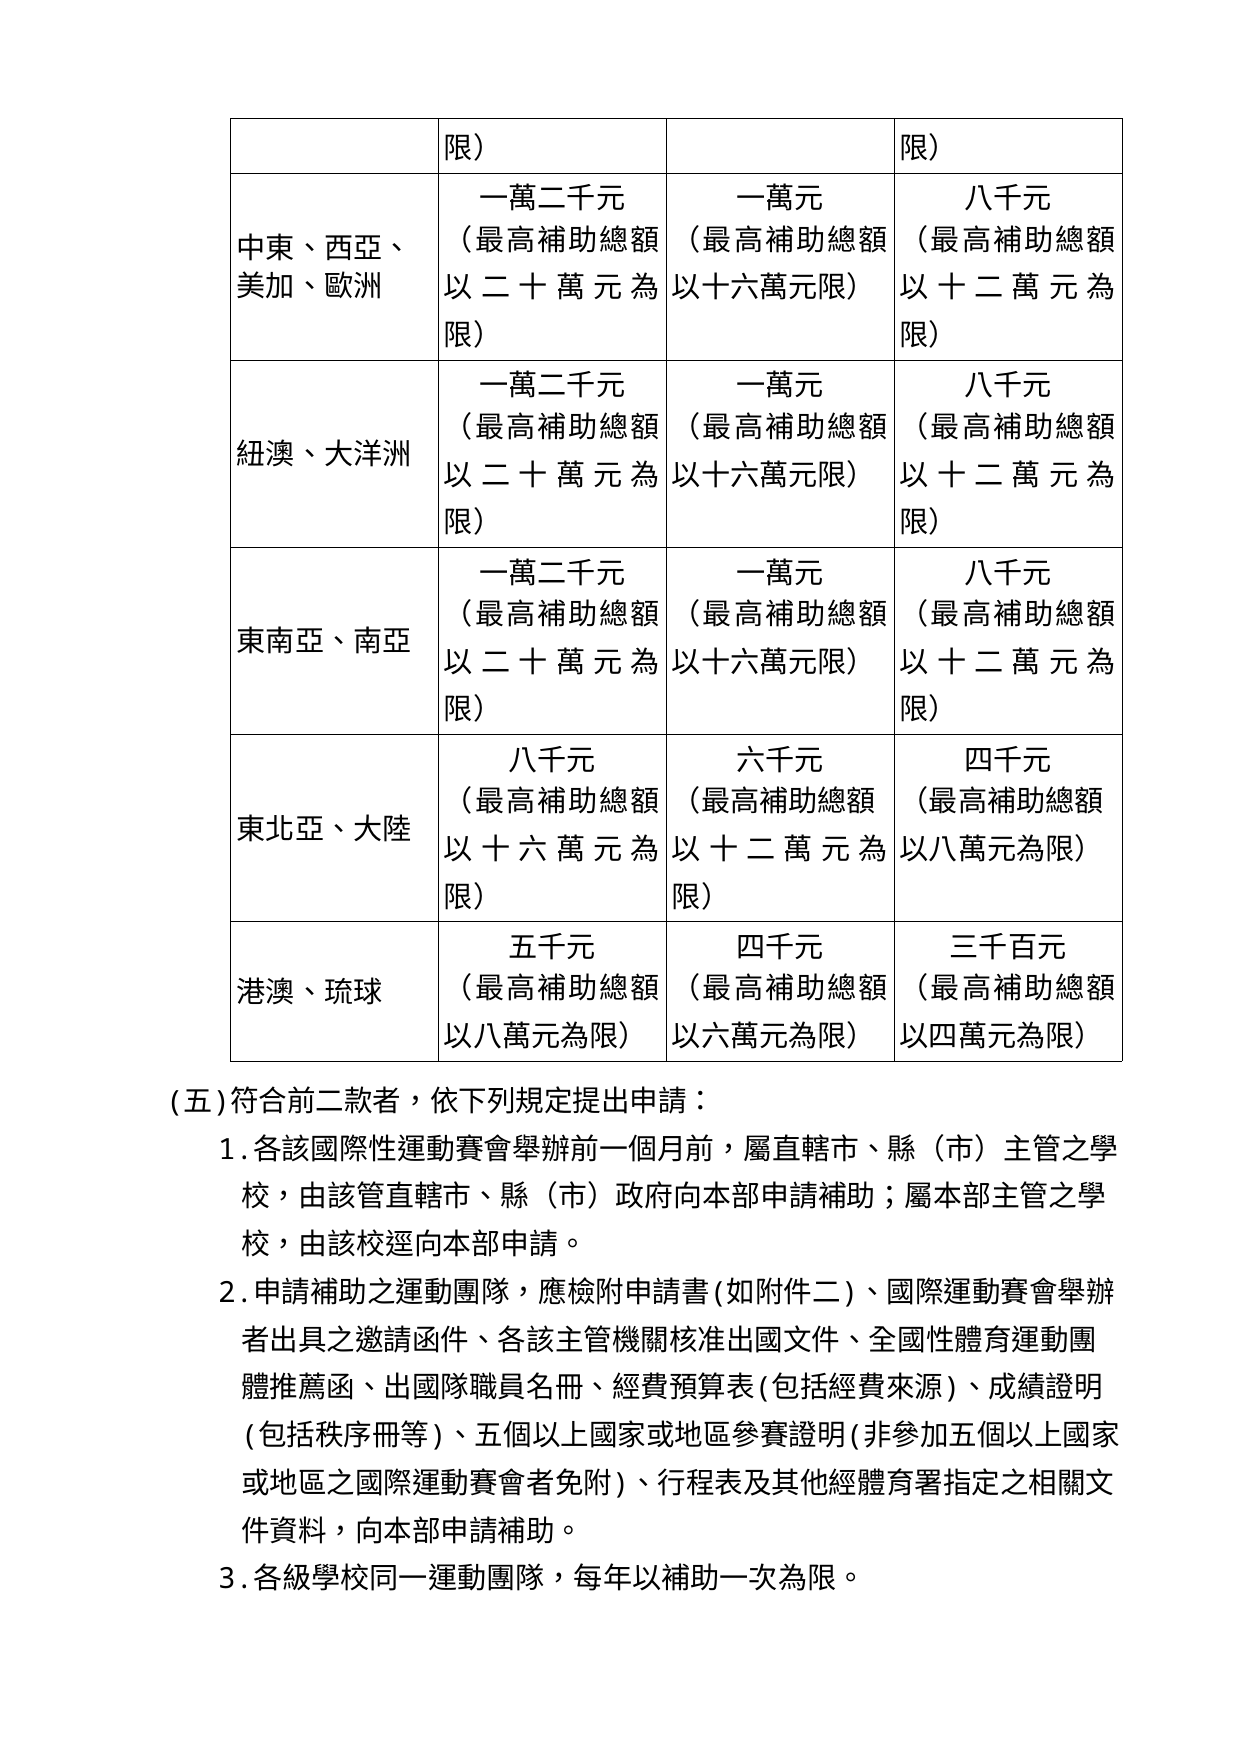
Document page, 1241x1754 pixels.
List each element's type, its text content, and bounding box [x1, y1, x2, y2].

table_cell 五千元 （最高補助總額以八萬元為限） [439, 922, 666, 1061]
table_cell 八千元 （最高補助總額以十二萬元為限） [895, 174, 1122, 359]
table_cell 四千元 （最高補助總額以六萬元為限） [667, 922, 894, 1061]
table_cell 八千元 （最高補助總額以十二萬元為限） [895, 548, 1122, 734]
table_cell 一萬元 （最高補助總額以十六萬元限） [667, 361, 894, 547]
text (五)符合前二款者，依下列規定提出申請： [166, 1077, 1122, 1120]
table_cell [667, 119, 894, 172]
table_cell 六千元 （最高補助總額 以十二萬元為限） [667, 735, 894, 921]
table_cell 一萬二千元 （最高補助總額以二十萬元為限） [439, 361, 666, 547]
table_cell 一萬二千元 （最高補助總額以二十萬元為限） [439, 548, 666, 734]
table_cell 一萬元 （最高補助總額以十六萬元限） [667, 174, 894, 359]
text 1.各該國際性運動賽會舉辦前一個月前，屬直轄市、縣（市）主管之學校，由該管直轄市、縣（市）政府向本部申請補助；屬本部主管之學校，由該校逕向本部申請。 [218, 1125, 1122, 1263]
table_cell 八千元 （最高補助總額以十二萬元為限） [895, 361, 1122, 547]
text 2.申請補助之運動團隊，應檢附申請書(如附件二)、國際運動賽會舉辦者出具之邀請函件、各該主管機關核准出國文件、全國性體育運動團體推薦函、出國隊職員名冊、經費預算表(包括經費來源)、成績證明(包括秩序冊等)、五個以上國家或地區參賽證明(非參加五個以上國家或地區之國際運動賽會者免附)、行程表及其他經體育署指定之相關文件資料，向本部申請補助。 [218, 1268, 1122, 1550]
table_cell 紐澳、大洋洲 [231, 361, 438, 547]
table_cell [231, 119, 438, 172]
text 3.各級學校同一運動團隊，每年以補助一次為限。 [218, 1555, 1122, 1597]
table_cell 中東、西亞、 美加、歐洲 [231, 174, 438, 359]
table_cell 四千元 （最高補助總額 以八萬元為限） [895, 735, 1122, 921]
table_cell 東南亞、南亞 [231, 548, 438, 734]
table_cell 八千元 （最高補助總額以十六萬元為限） [439, 735, 666, 921]
table_cell 三千百元 （最高補助總額以四萬元為限） [895, 922, 1122, 1061]
table_cell 東北亞、大陸 [231, 735, 438, 921]
table_cell 一萬元 （最高補助總額以十六萬元限） [667, 548, 894, 734]
table_cell 限） [895, 119, 1122, 172]
table_cell 限） [439, 119, 666, 172]
table_cell 一萬二千元 （最高補助總額以二十萬元為限） [439, 174, 666, 359]
table_cell 港澳、琉球 [231, 922, 438, 1061]
